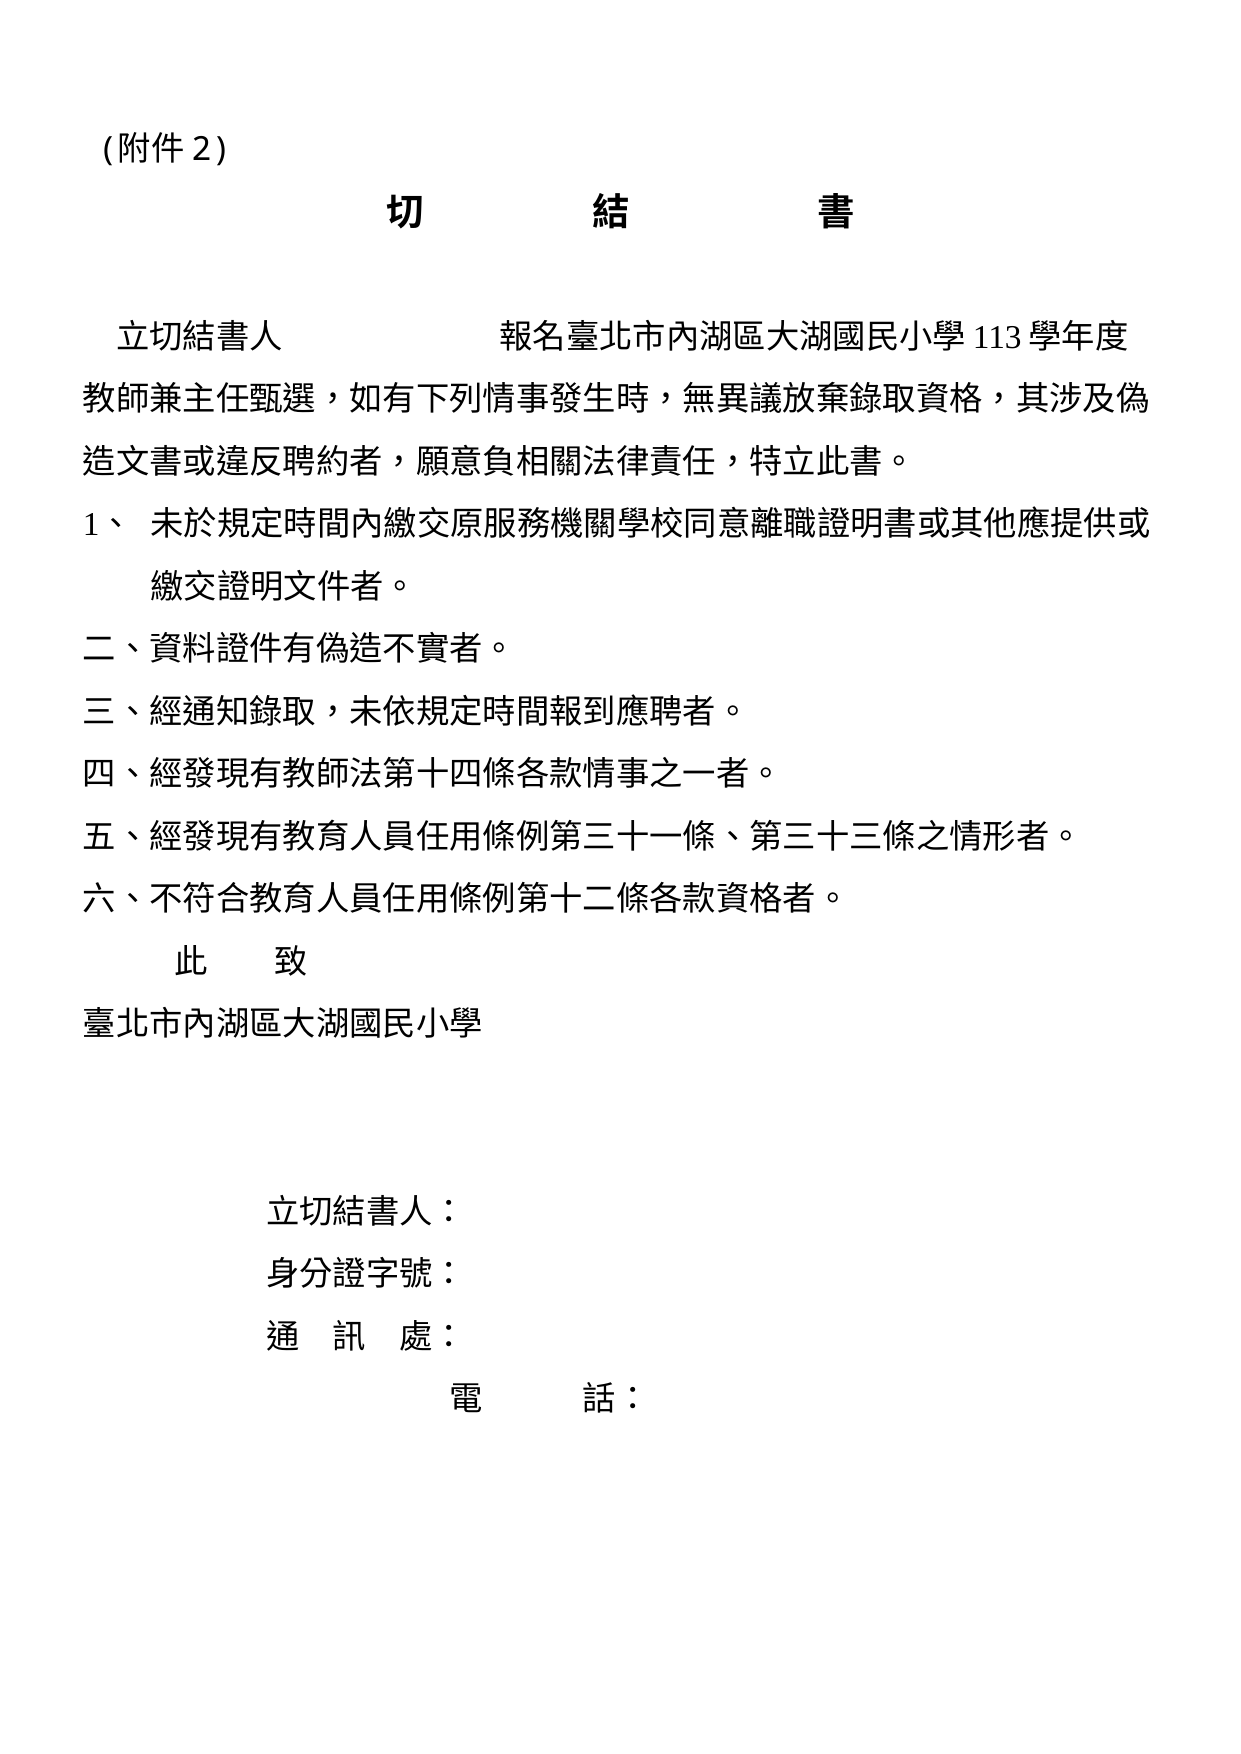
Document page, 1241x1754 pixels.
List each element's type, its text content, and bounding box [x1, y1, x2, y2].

text (附件2) [83, 104, 1157, 167]
text 四、經發現有教師法第十四條各款情事之一者。 [83, 729, 1157, 792]
text 切 結 書 [83, 167, 1157, 229]
text 五、經發現有教育人員任用條例第三十一條、第三十三條之情形者。 [83, 792, 1157, 854]
text 身分證字號： [83, 1229, 1157, 1292]
text 立切結書人： [83, 1167, 1157, 1229]
text 二、資料證件有偽造不實者。 [83, 604, 1157, 667]
text 此 致 [83, 917, 1157, 979]
list 未於規定時間內繳交原服務機關學校同意離職證明書或其他應提供或繳交證明文件者。 [83, 479, 1157, 604]
text 通 訊 處： [83, 1292, 1157, 1354]
text 電 話： [83, 1354, 1157, 1417]
text 臺北市內湖區大湖國民小學 [83, 979, 1157, 1042]
text 立切結書人 報名臺北市內湖區大湖國民小學113學年度教師兼主任甄選，如有下列情事發生時，無異議放棄錄取資格，其涉及偽造文書或違反聘約者，願意負相關法律責任，特立此書。 [83, 292, 1157, 479]
text 三、經通知錄取，未依規定時間報到應聘者。 [83, 667, 1157, 729]
text 六、不符合教育人員任用條例第十二條各款資格者。 [83, 854, 1157, 917]
